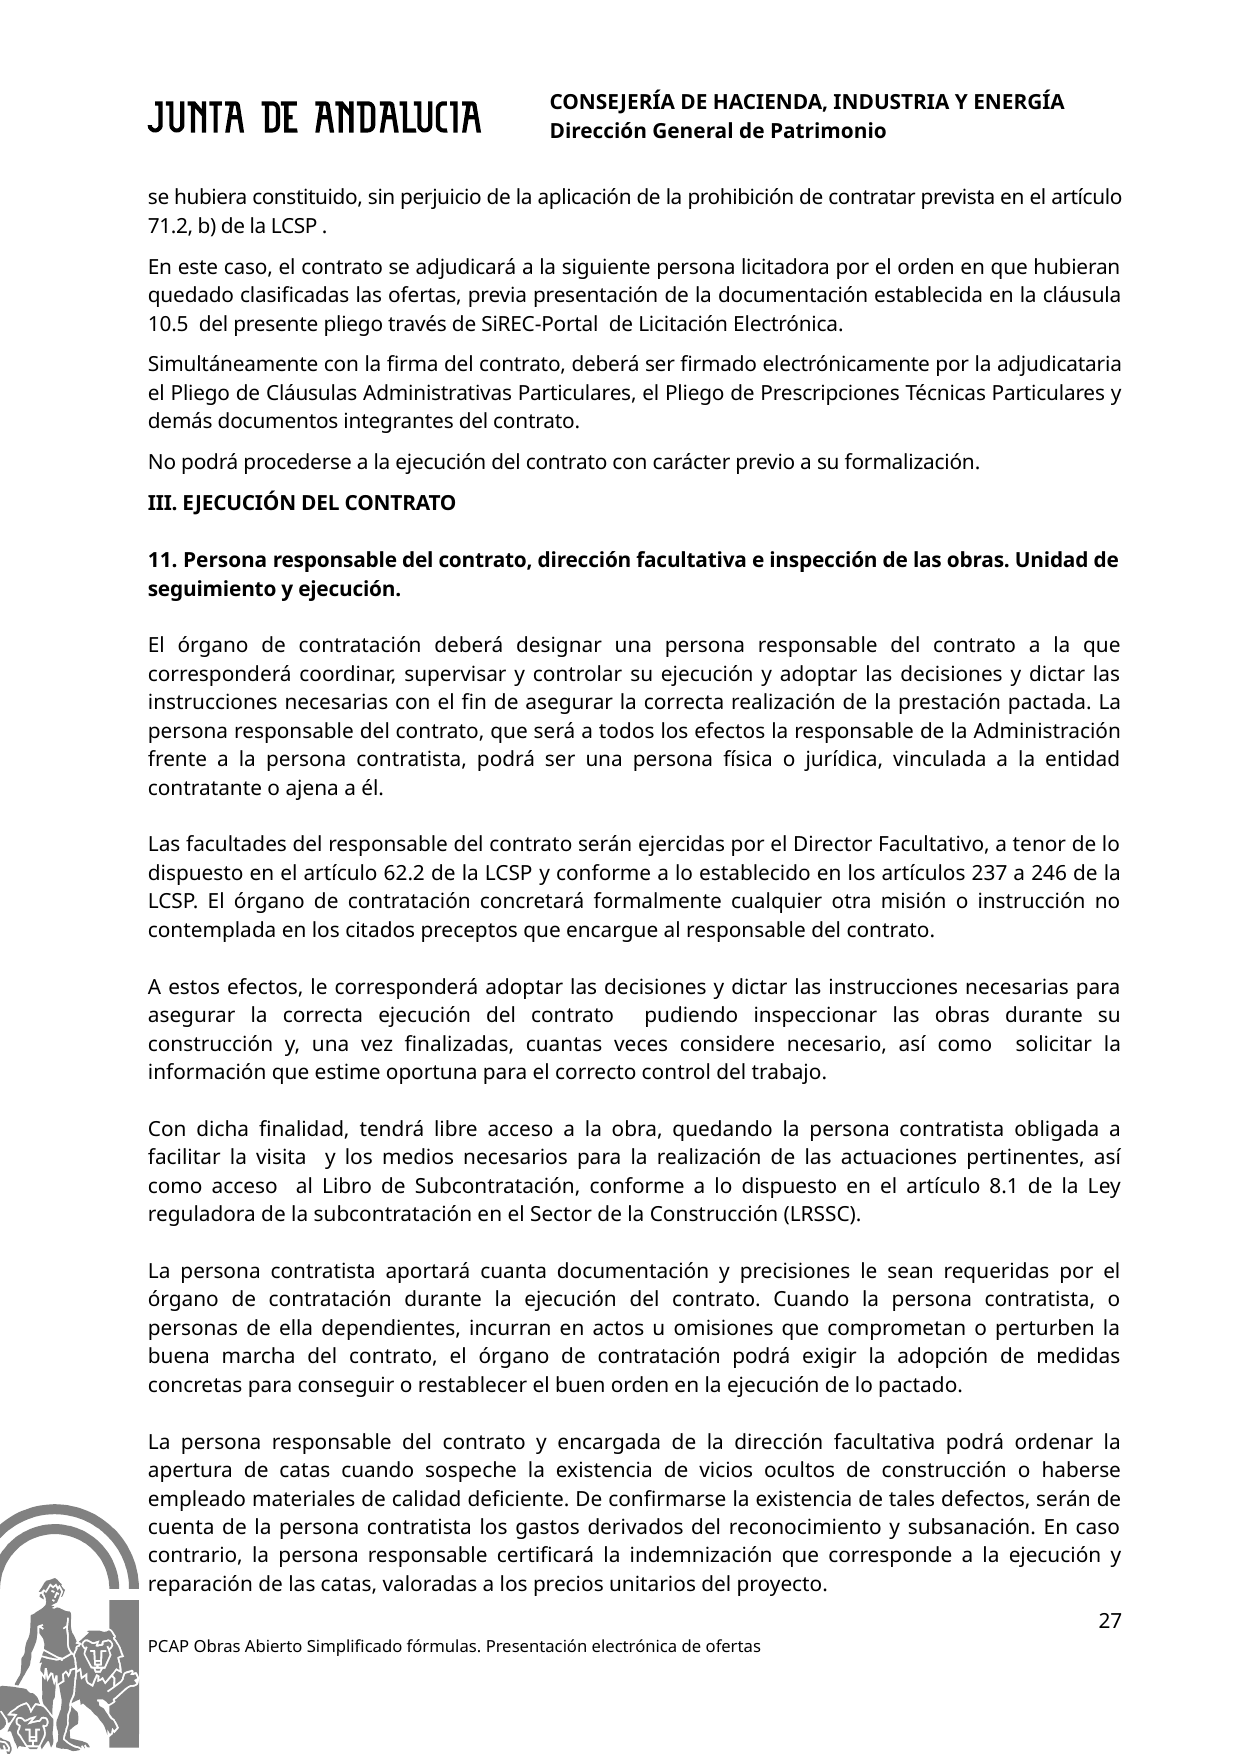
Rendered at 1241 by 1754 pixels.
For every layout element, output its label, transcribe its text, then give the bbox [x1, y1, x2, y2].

text La persona responsable del contrato y encargada de la dirección facultativa podrá ordenar la apertura de catas cuando sospeche la existencia de vicios ocultos de construcción o haberse empleado materiales de calidad deficiente. De confirmarse la existencia de tales defectos, serán de cuenta de la persona contratista los gastos derivados del reconocimiento y subsanación. En caso contrario, la persona responsable certificará la indemnización que corresponde a la ejecución y reparación de las catas, valoradas a los precios unitarios del proyecto. [148, 1427, 1122, 1597]
text 11. Persona responsable del contrato, dirección facultativa e inspección de las obras. Unidad de seguimiento y ejecución. [148, 545, 1122, 602]
text Las facultades del responsable del contrato serán ejercidas por el Director Facultativo, a tenor de lo dispuesto en el artículo 62.2 de la LCSP y conforme a lo establecido en los artículos 237 a 246 de la LCSP. El órgano de contratación concretará formalmente cualquier otra misión o instrucción no contemplada en los citados preceptos que encargue al responsable del contrato. [148, 829, 1122, 943]
text En este caso, el contrato se adjudicará a la siguiente persona licitadora por el orden en que hubieran quedado clasificadas las ofertas, previa presentación de la documentación establecida en la cláusula 10.5 del presente pliego través de SiREC-Portal de Licitación Electrónica. [148, 252, 1122, 337]
text El órgano de contratación deberá designar una persona responsable del contrato a la que corresponderá coordinar, supervisar y controlar su ejecución y adoptar las decisiones y dictar las instrucciones necesarias con el fin de asegurar la correcta realización de la prestación pactada. La persona responsable del contrato, que será a todos los efectos la responsable de la Administración frente a la persona contratista, podrá ser una persona física o jurídica, vinculada a la entidad contratante o ajena a él. [148, 631, 1122, 801]
text A estos efectos, le corresponderá adoptar las decisiones y dictar las instrucciones necesarias para asegurar la correcta ejecución del contrato pudiendo inspeccionar las obras durante su construcción y, una vez finalizadas, cuantas veces considere necesario, así como solicitar la información que estime oportuna para el correcto control del trabajo. [148, 972, 1122, 1086]
text No podrá procederse a la ejecución del contrato con carácter previo a su formalización. [148, 447, 1122, 476]
text se hubiera constituido, sin perjuicio de la aplicación de la prohibición de contratar prevista en el artículo 71.2, b) de la LCSP . [148, 182, 1122, 239]
text Simultáneamente con la firma del contrato, deberá ser firmado electrónicamente por la adjudicataria el Pliego de Cláusulas Administrativas Particulares, el Pliego de Prescripciones Técnicas Particulares y demás documentos integrantes del contrato. [148, 349, 1122, 435]
text La persona contratista aportará cuanta documentación y precisiones le sean requeridas por el órgano de contratación durante la ejecución del contrato. Cuando la persona contratista, o personas de ella dependientes, incurran en actos u omisiones que comprometan o perturben la buena marcha del contrato, el órgano de contratación podrá exigir la adopción de medidas concretas para conseguir o restablecer el buen orden en la ejecución de lo pactado. [148, 1256, 1122, 1398]
text III. EJECUCIÓN DEL CONTRATO [148, 488, 1122, 517]
text Con dicha finalidad, tendrá libre acceso a la obra, quedando la persona contratista obligada a facilitar la visita y los medios necesarios para la realización de las actuaciones pertinentes, así como acceso al Libro de Subcontratación, conforme a lo dispuesto en el artículo 8.1 de la Ley reguladora de la subcontratación en el Sector de la Construcción (LRSSC). [148, 1114, 1122, 1228]
